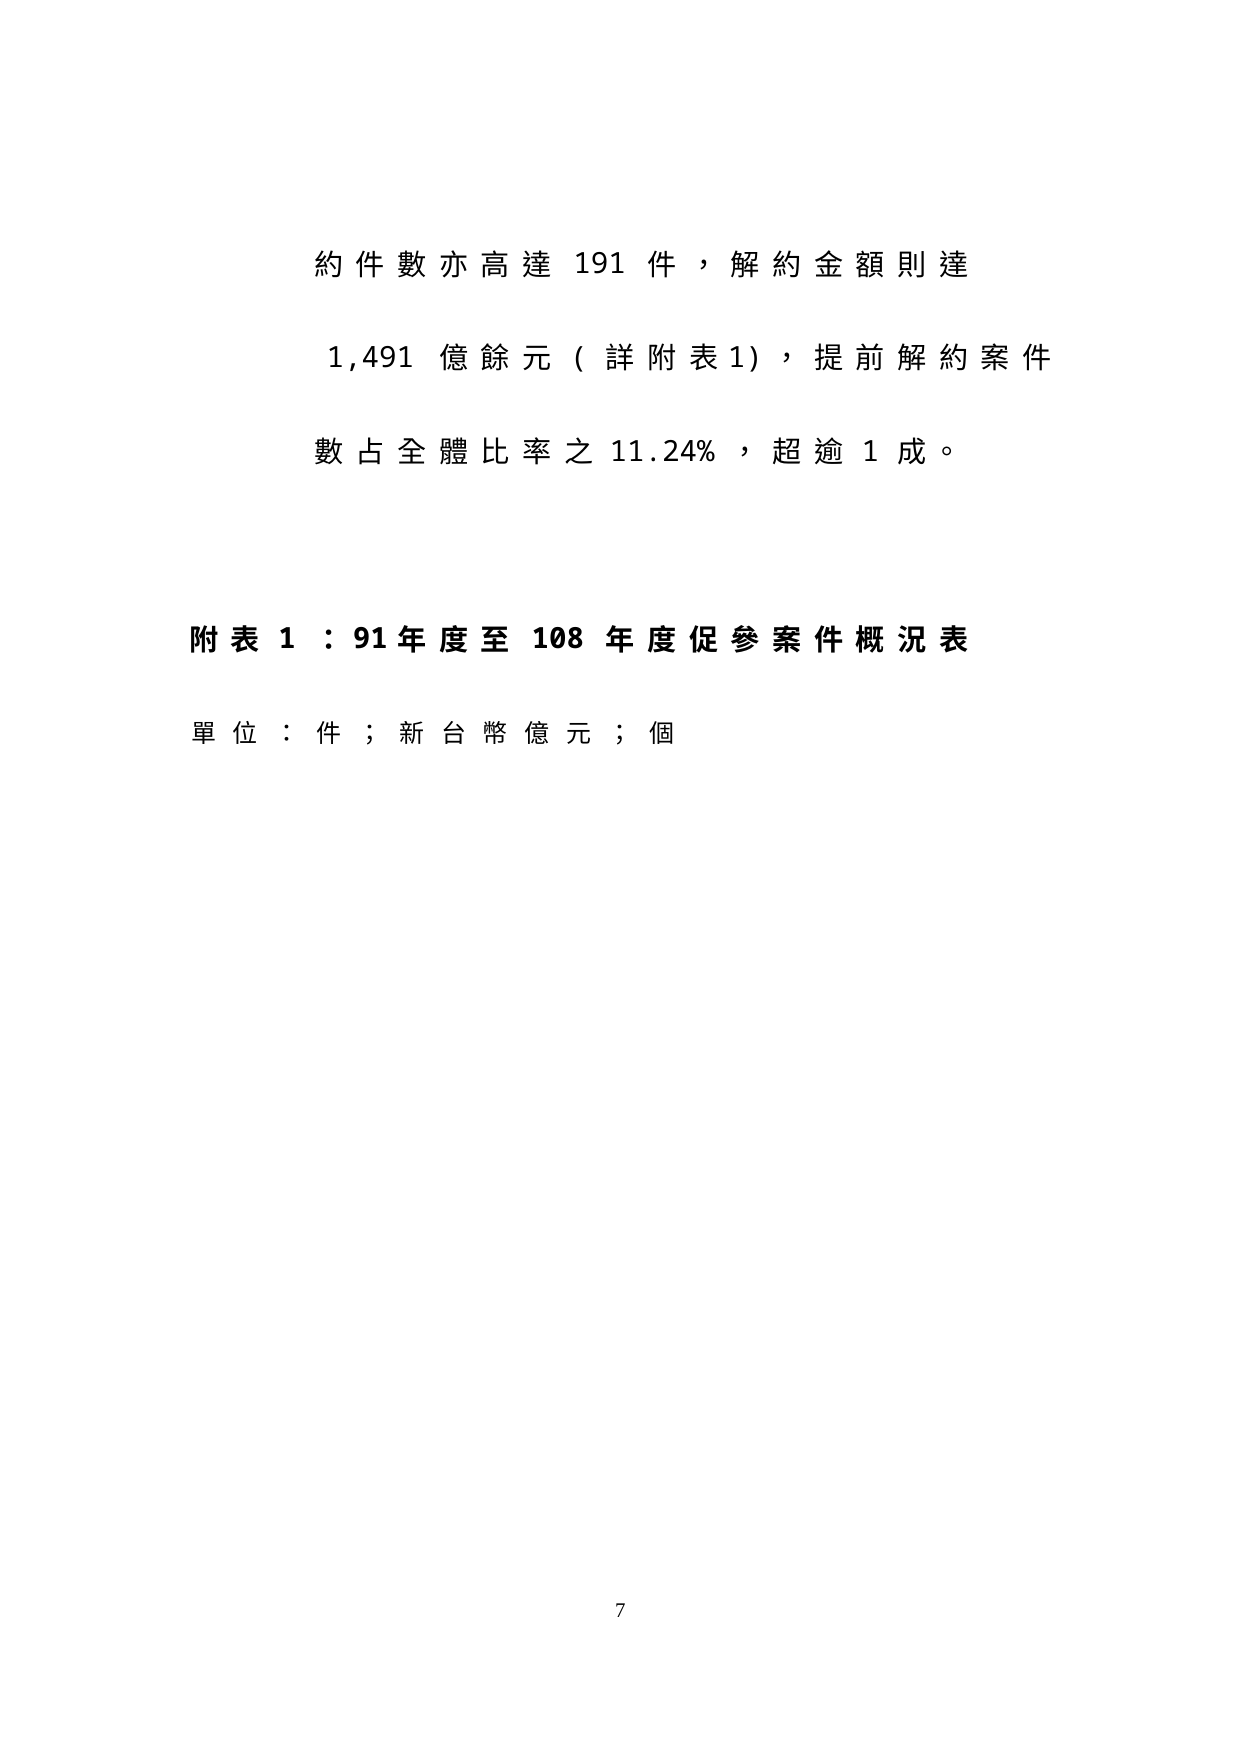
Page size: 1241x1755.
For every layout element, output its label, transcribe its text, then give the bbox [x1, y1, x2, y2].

text 附表1：91年度至108年度促參案件概況表 單位：件；新台幣億元；個 [154, 564, 1072, 752]
text 約件數亦高達191件，解約金額則達1,491億餘元(詳附表1)，提前解約案件數占全體比率之11.24%，超逾1成。 [271, 189, 1058, 502]
